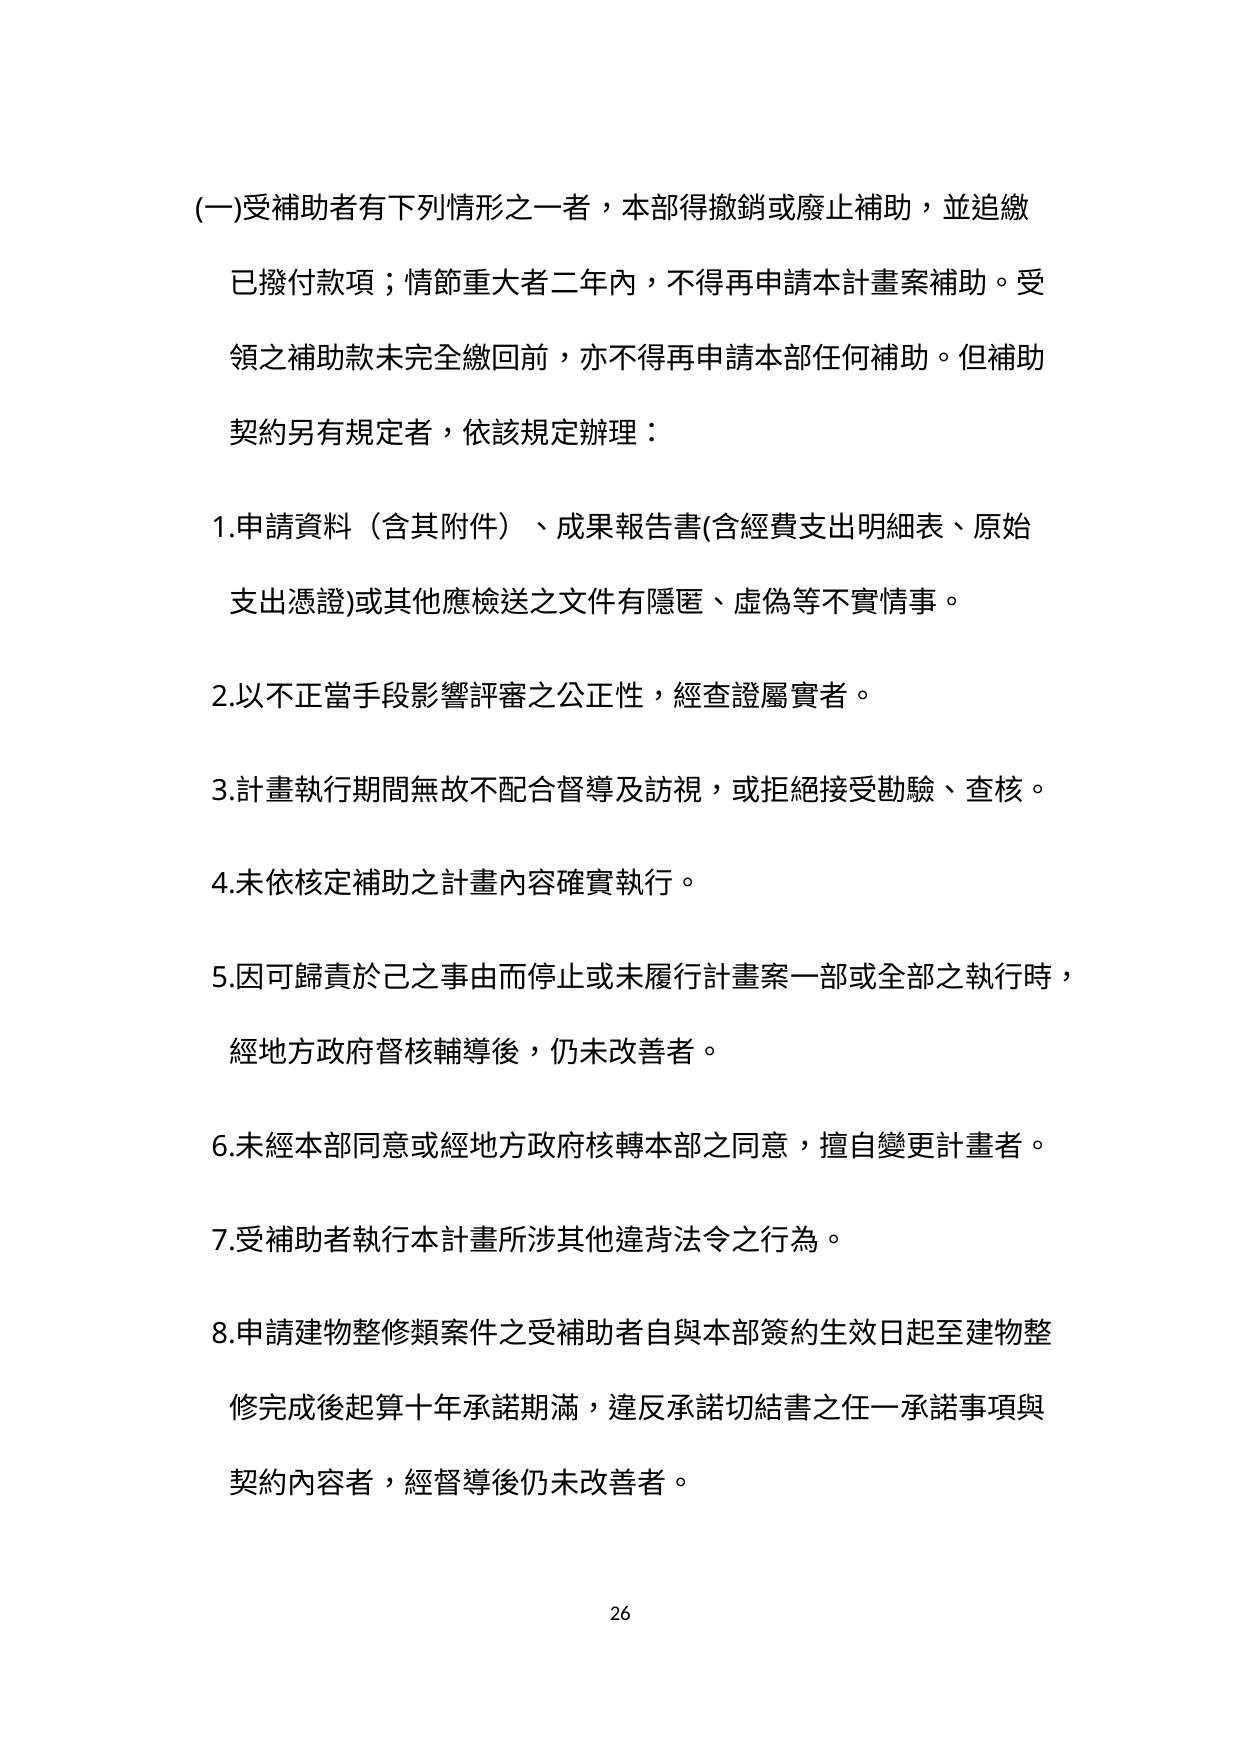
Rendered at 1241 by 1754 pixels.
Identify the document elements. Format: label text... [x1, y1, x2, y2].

text (一)受補助者有下列情形之一者，本部得撤銷或廢止補助，並追繳已撥付款項；情節重大者二年內，不得再申請本計畫案補助。受領之補助款未完全繳回前，亦不得再申請本部任何補助。但補助契約另有規定者，依該規定辦理： [187, 162, 1053, 462]
text 5.因可歸責於己之事由而停止或未履行計畫案一部或全部之執行時，經地方政府督核輔導後，仍未改善者。 [211, 931, 1053, 1081]
text 1.申請資料（含其附件）、成果報告書(含經費支出明細表、原始支出憑證)或其他應檢送之文件有隱匿、虛偽等不實情事。 [211, 481, 1053, 631]
text 3.計畫執行期間無故不配合督導及訪視，或拒絕接受勘驗、查核。 [211, 744, 1053, 819]
text 7.受補助者執行本計畫所涉其他違背法令之行為。 [211, 1194, 1053, 1269]
text 6.未經本部同意或經地方政府核轉本部之同意，擅自變更計畫者。 [211, 1100, 1053, 1175]
text 2.以不正當手段影響評審之公正性，經查證屬實者。 [211, 650, 1053, 725]
text 8.申請建物整修類案件之受補助者自與本部簽約生效日起至建物整修完成後起算十年承諾期滿，違反承諾切結書之任一承諾事項與契約內容者，經督導後仍未改善者。 [211, 1287, 1053, 1512]
text 4.未依核定補助之計畫內容確實執行。 [211, 837, 1053, 912]
